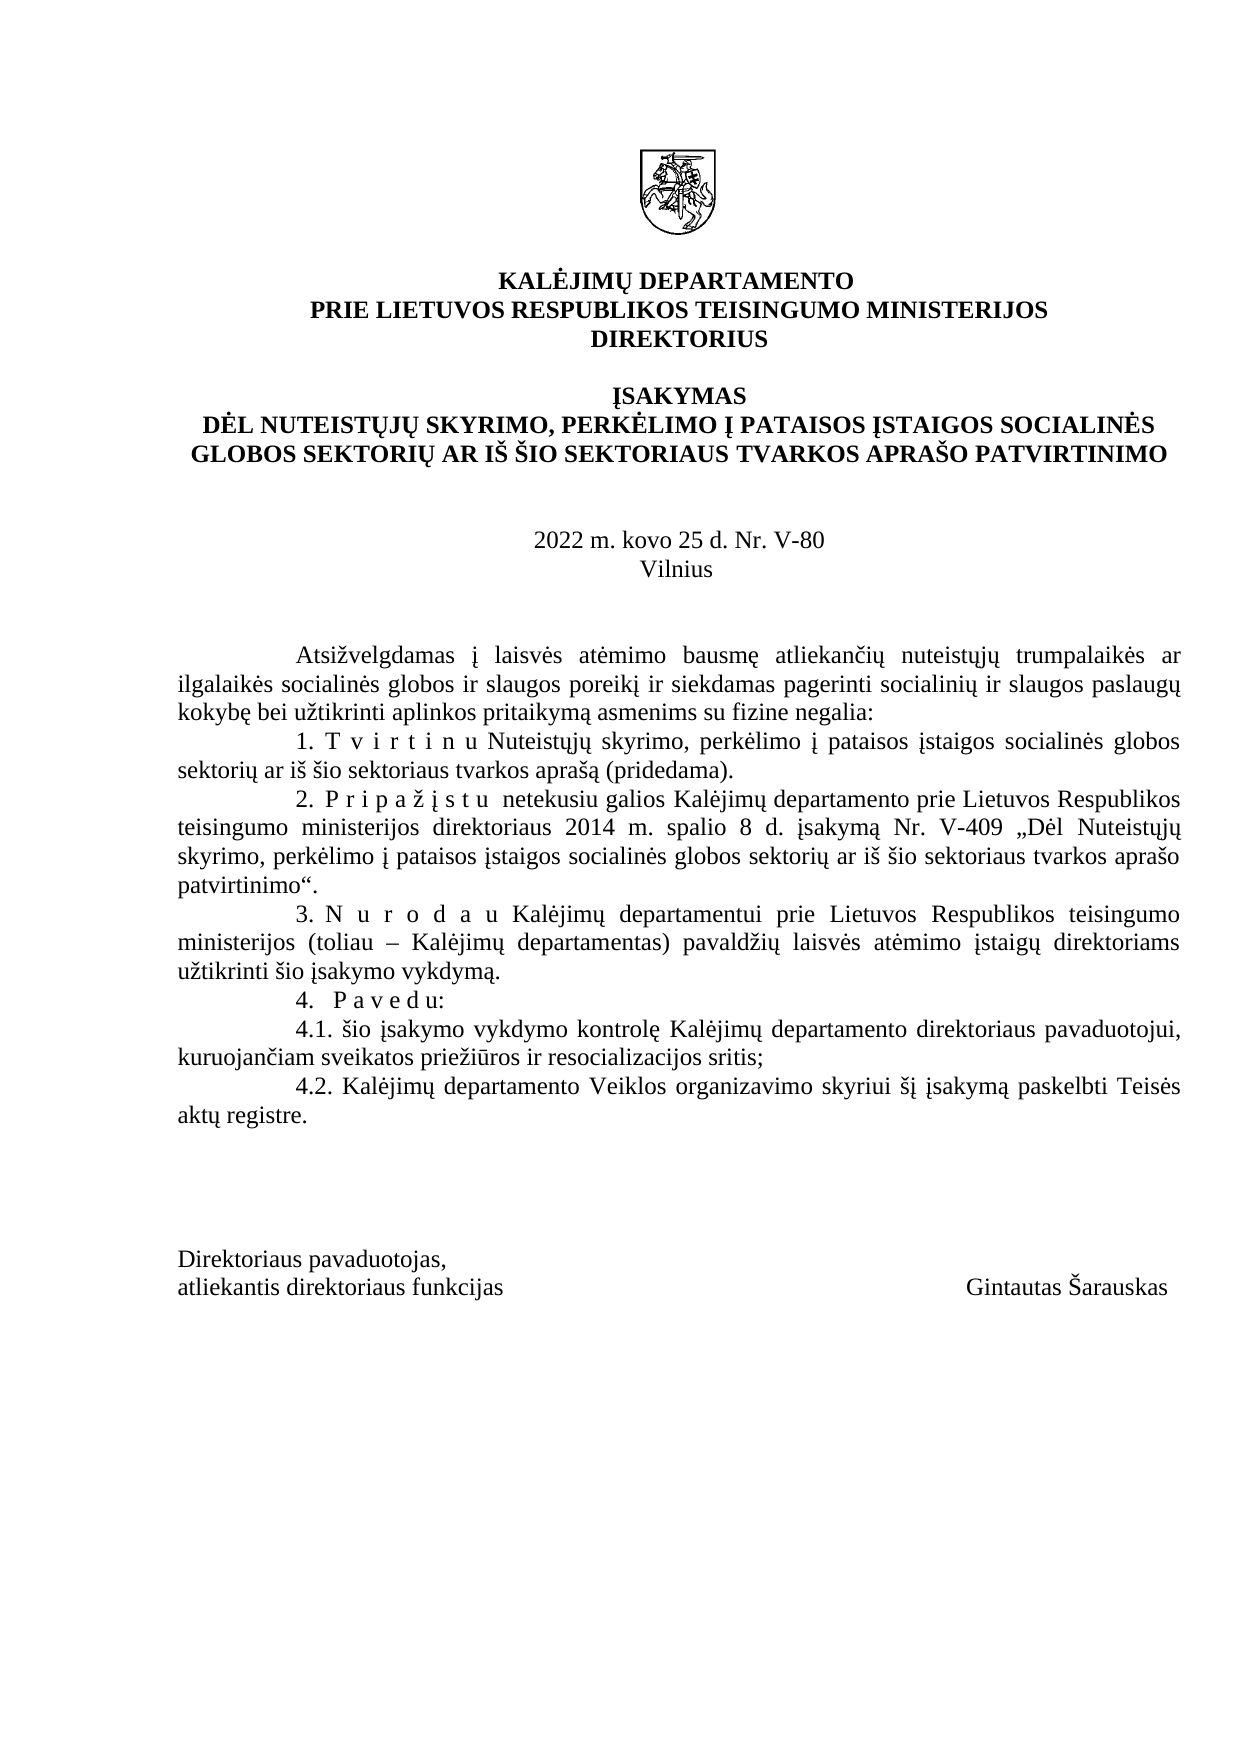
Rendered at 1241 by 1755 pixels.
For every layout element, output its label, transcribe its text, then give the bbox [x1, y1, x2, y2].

text DĖL NUTEISTŲJŲ SKYRIMO, PERKĖLIMO Į PATAISOS įstaigos SOCIALINĖS GLOBOS SEKTORIų ar iš šio sektoriaus TVARKOS APRAŠO PATVIRTINIMO [177, 410, 1181, 467]
subtitle KALĖJIMŲ DEPARTAMENTO [177, 266, 1181, 295]
subtitle DIREKTORIUS [177, 324, 1181, 352]
text 2022 m. kovo 25 d. Nr. V-80 [177, 525, 1181, 554]
text 1. T v i r t i n u Nuteistųjų skyrimo, perkėlimo į pataisos įstaigos socialinės globos sektorių ar iš šio sektoriaus tvarkos aprašą (pridedama). [177, 726, 1181, 784]
text Vilnius [177, 554, 1181, 582]
text 4.2. Kalėjimų departamento Veiklos organizavimo skyriui šį įsakymą paskelbti Teisės aktų registre. [177, 1071, 1181, 1129]
text Atsižvelgdamas į laisvės atėmimo bausmę atliekančių nuteistųjų trumpalaikės ar ilgalaikės socialinės globos ir slaugos poreikį ir siekdamas pagerinti socialinių ir slaugos paslaugų kokybę bei užtikrinti aplinkos pritaikymą asmenims su fizine negalia: [177, 640, 1181, 726]
text ĮSAKYMAS [177, 381, 1181, 410]
text 3. N u r o d a u Kalėjimų departamentui prie Lietuvos Respublikos teisingumo ministerijos (toliau – Kalėjimų departamentas) pavaldžių laisvės atėmimo įstaigų direktoriams užtikrinti šio įsakymo vykdymą. [177, 899, 1181, 985]
text 4.1. šio įsakymo vykdymo kontrolę Kalėjimų departamento direktoriaus pavaduotojui, kuruojančiam sveikatos priežiūros ir resocializacijos sritis; [177, 1014, 1181, 1071]
subtitle PRIE LIETUVOS RESPUBLIKOS TEISINGUMO MINISTERIJOS [177, 295, 1181, 324]
text 2. P r i p a ž į s t u netekusiu galios Kalėjimų departamento prie Lietuvos Respublikos teisingumo ministerijos direktoriaus 2014 m. spalio 8 d. įsakymą Nr. V-409 „Dėl Nuteistųjų skyrimo, perkėlimo į pataisos įstaigos socialinės globos sektorių ar iš šio sektoriaus tvarkos aprašo patvirtinimo“. [177, 784, 1181, 899]
text atliekantis direktoriaus funkcijas Gintautas Šarauskas [177, 1272, 1181, 1301]
text Direktoriaus pavaduotojas, [177, 1244, 1181, 1272]
text 4. P a v e d u: [295, 985, 1181, 1014]
